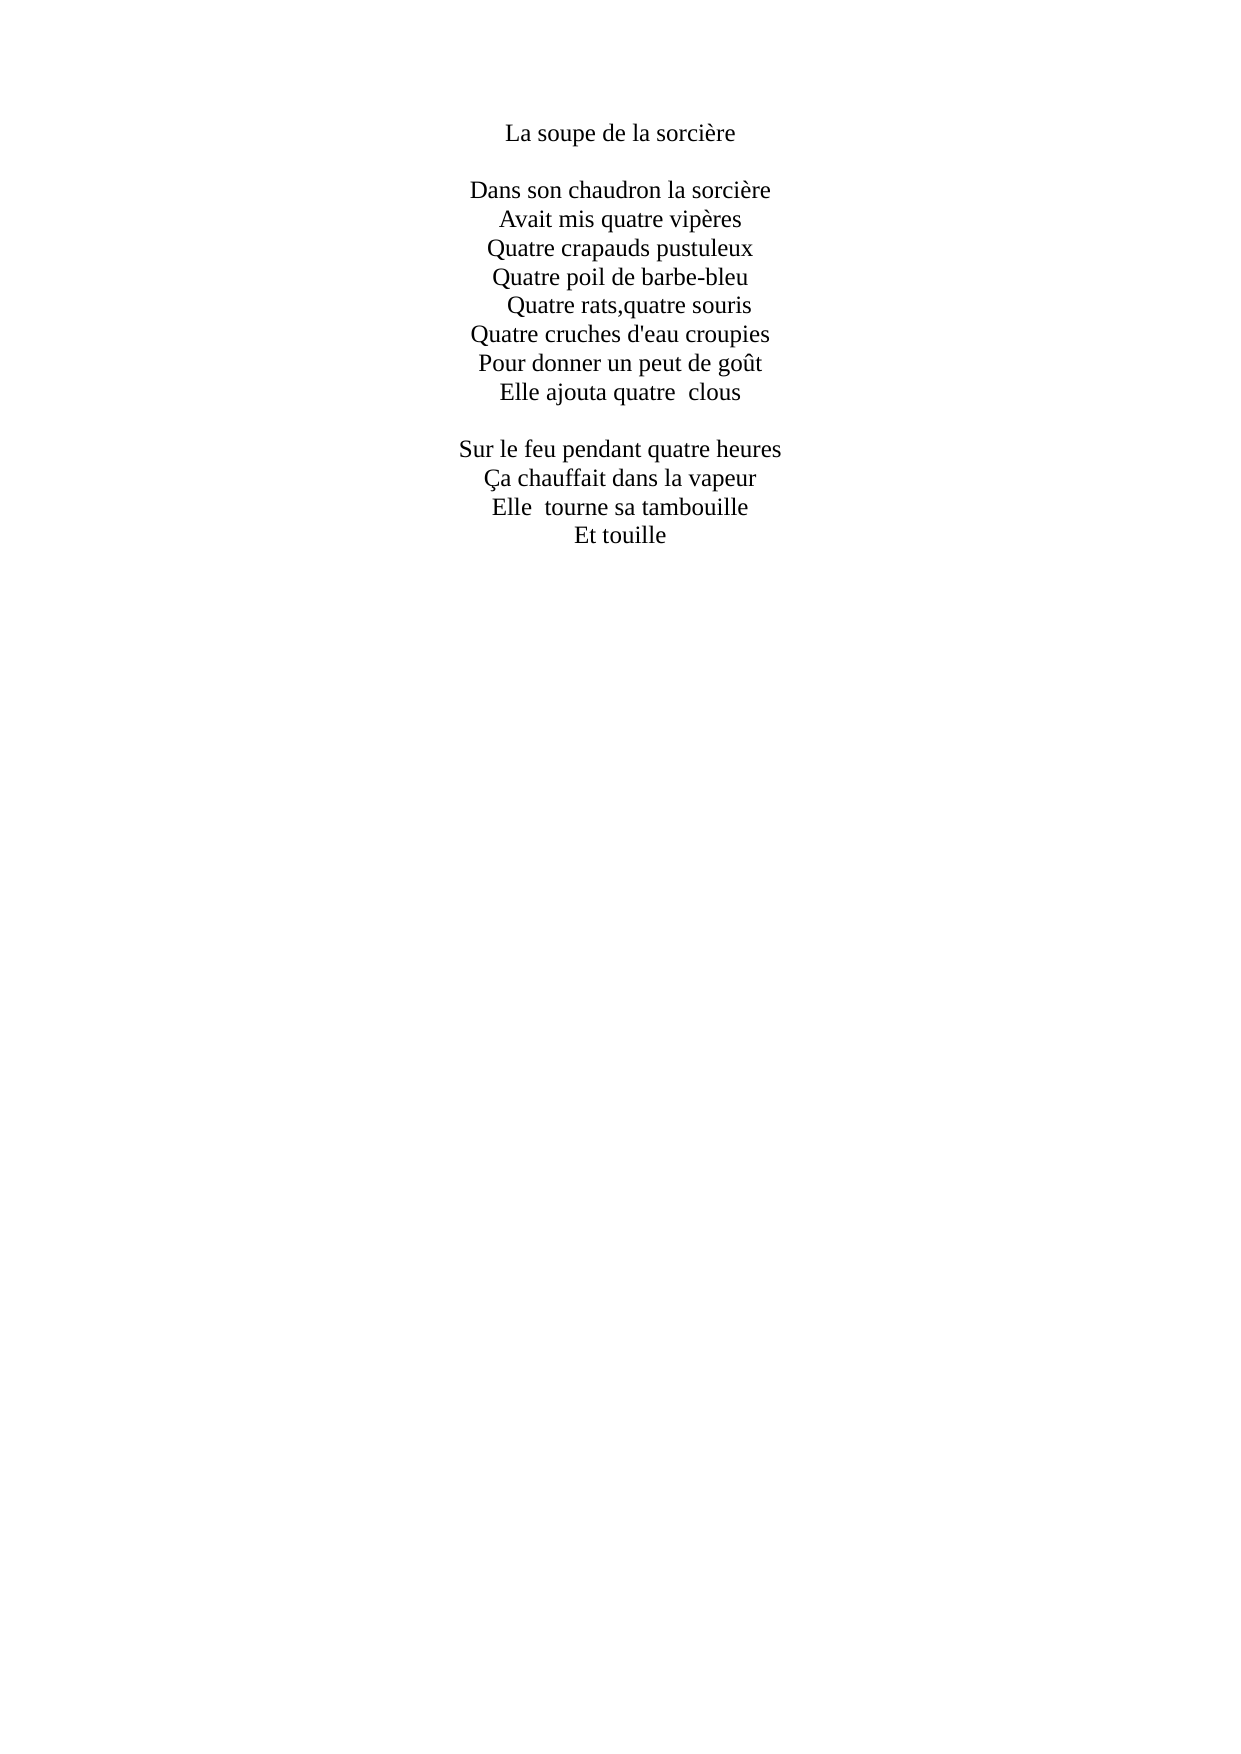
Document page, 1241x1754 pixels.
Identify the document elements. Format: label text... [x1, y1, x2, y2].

text Quatre rats,quatre souris [118, 291, 1122, 319]
text Pour donner un peut de goût [118, 348, 1122, 377]
text Quatre cruches d'eau croupies [118, 319, 1122, 348]
text Quatre poil de barbe-bleu [118, 262, 1122, 291]
text Et touille [118, 521, 1122, 549]
text Quatre crapauds pustuleux [118, 233, 1122, 262]
text Elle tourne sa tambouille [118, 492, 1122, 521]
text La soupe de la sorcière [118, 118, 1122, 147]
text Elle ajouta quatre clous [118, 377, 1122, 406]
text Avait mis quatre vipères [118, 204, 1122, 233]
text Sur le feu pendant quatre heures [118, 434, 1122, 463]
text Dans son chaudron la sorcière [118, 176, 1122, 204]
text Ça chauffait dans la vapeur [118, 463, 1122, 492]
